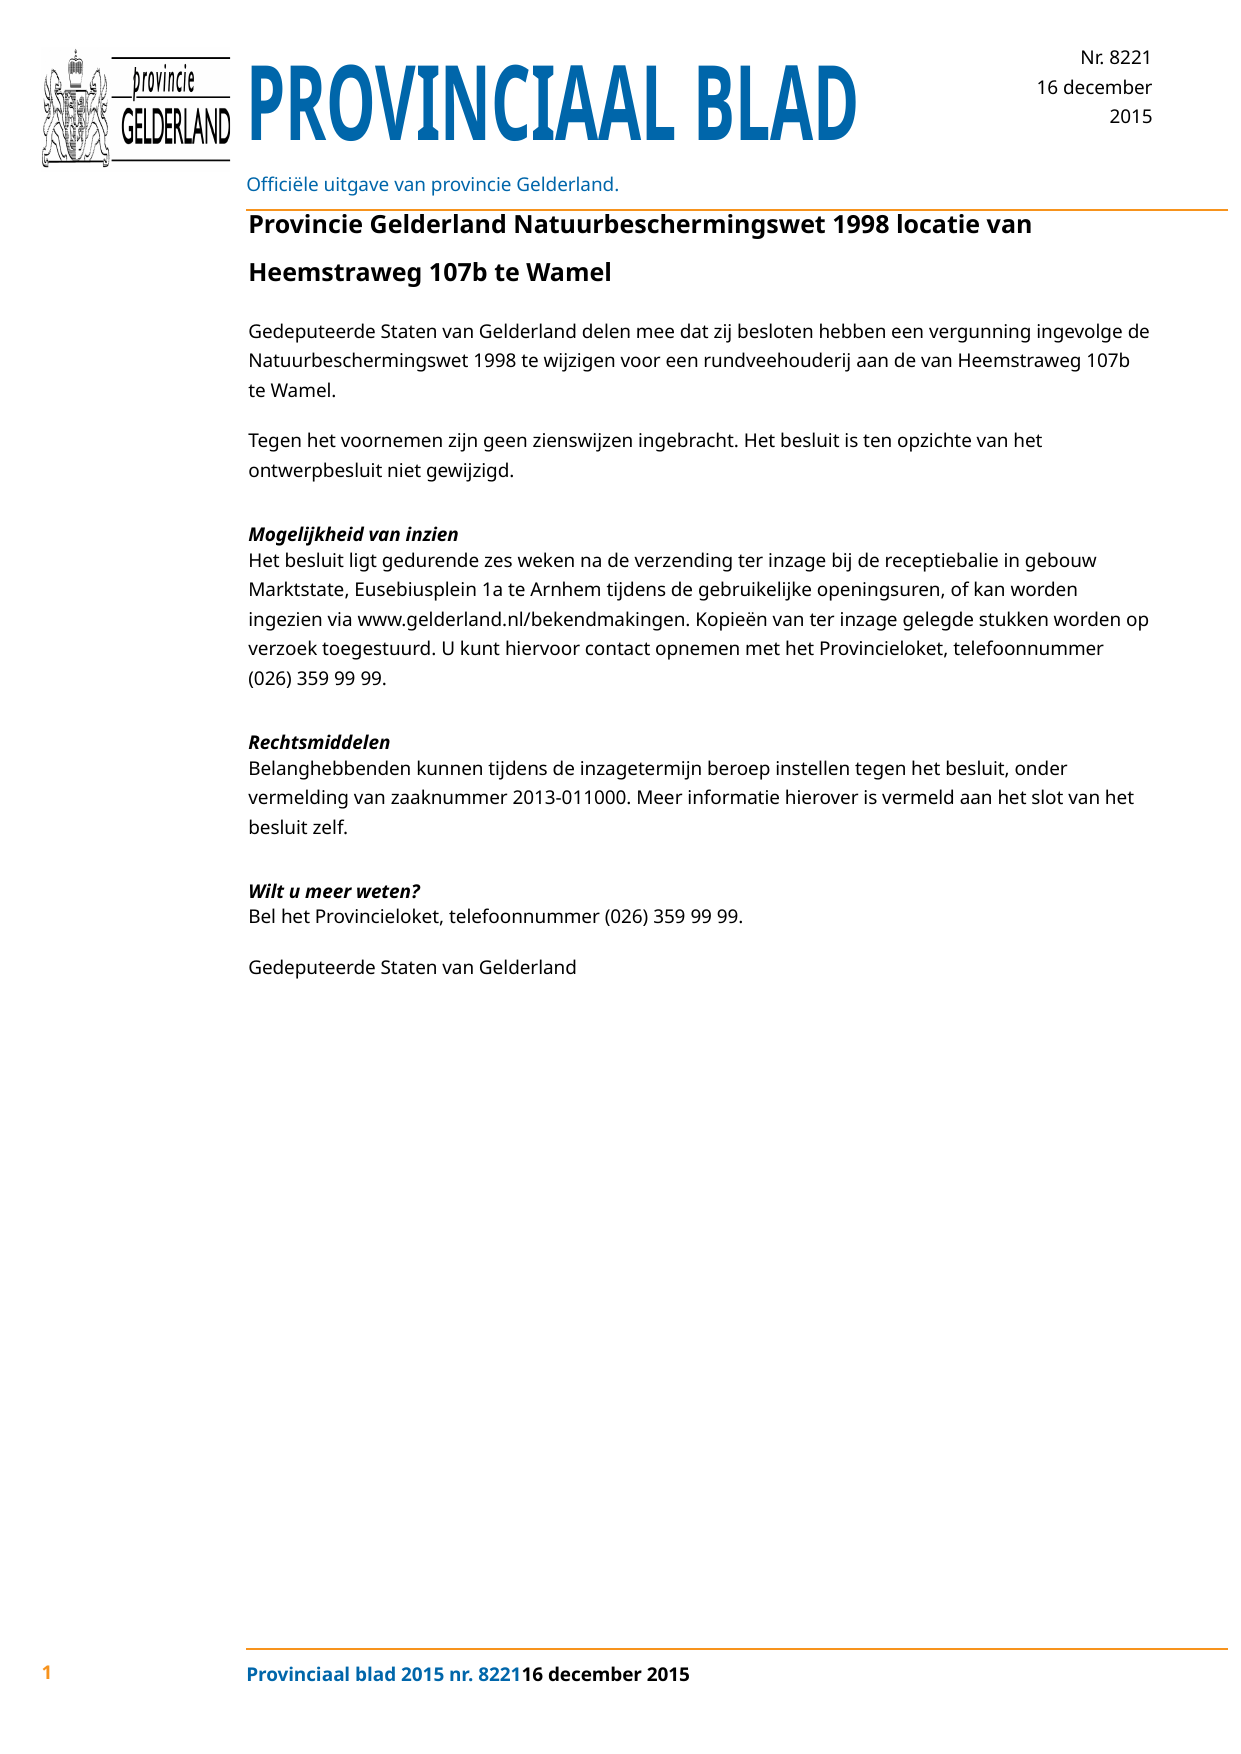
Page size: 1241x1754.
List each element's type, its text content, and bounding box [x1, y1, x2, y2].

text Tegen het voornemen zijn geen zienswijzen ingebracht. Het besluit is ten opzichte van het ontwerpbesluit niet gewijzigd. [248, 427, 1152, 483]
text Belanghebbenden kunnen tijdens de inzagetermijn beroep instellen tegen het besluit, onder vermelding van zaaknummer 2013-011000. Meer informatie hierover is vermeld aan het slot van het besluit zelf. [248, 755, 1152, 840]
text Mogelijkheid van inzien [248, 521, 1152, 547]
text Provincie Gelderland Natuurbeschermingswet 1998 locatie van Heemstraweg 107b te Wamel [248, 211, 1152, 288]
text Gedeputeerde Staten van Gelderland [248, 954, 1152, 980]
text Bel het Provincieloket, telefoonnummer (026) 359 99 99. [248, 904, 1152, 929]
text Gedeputeerde Staten van Gelderland delen mee dat zij besloten hebben een vergunning ingevolge de Natuurbeschermingswet 1998 te wijzigen voor een rundveehouderij aan de van Heemstraweg 107b te Wamel. [248, 318, 1152, 403]
text Het besluit ligt gedurende zes weken na de verzending ter inzage bij de receptiebalie in gebouw Marktstate, Eusebiusplein 1a te Arnhem tijdens de gebruikelijke openingsuren, of kan worden ingezien via www.gelderland.nl/bekendmakingen. Kopieën van ter inzage gelegde stukken worden op verzoek toegestuurd. U kunt hiervoor contact opnemen met het Provincieloket, telefoonnummer (026) 359 99 99. [248, 547, 1152, 691]
text Wilt u meer weten? [248, 878, 1152, 904]
text Rechtsmiddelen [248, 729, 1152, 755]
picture [41, 47, 231, 172]
